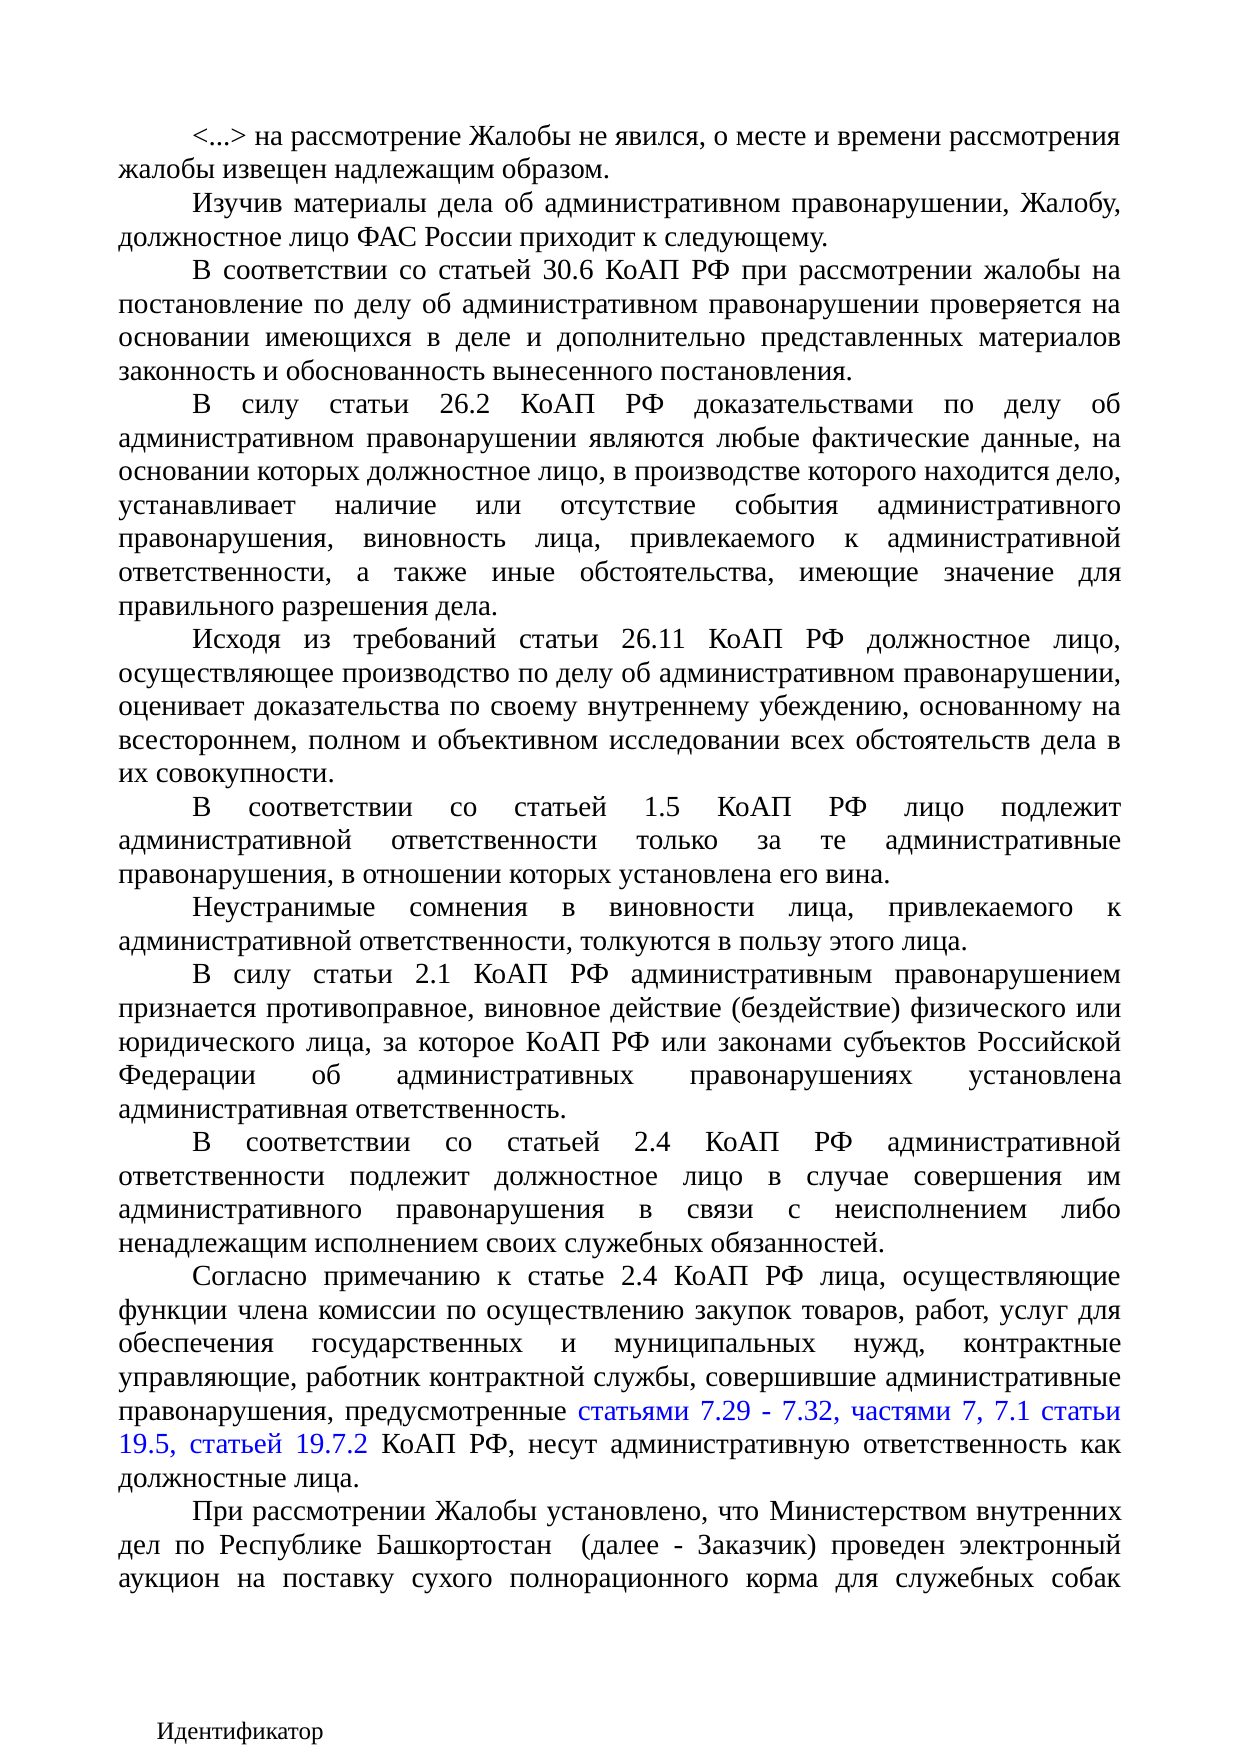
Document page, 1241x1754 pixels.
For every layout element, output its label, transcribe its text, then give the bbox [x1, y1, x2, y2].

text Исходя из требований статьи 26.11 КоАП РФ должностное лицо, осуществляющее производство по делу об административном правонарушении, оценивает доказательства по своему внутреннему убеждению, основанному на всестороннем, полном и объективном исследовании всех обстоятельств дела в их совокупности. [118, 621, 1122, 789]
text Неустранимые сомнения в виновности лица, привлекаемого к административной ответственности, толкуются в пользу этого лица. [118, 889, 1122, 957]
text В соответствии со статьей 30.6 КоАП РФ при рассмотрении жалобы на постановление по делу об административном правонарушении проверяется на основании имеющихся в деле и дополнительно представленных материалов законность и обоснованность вынесенного постановления. [118, 252, 1122, 386]
text <...> на рассмотрение Жалобы не явился, о месте и времени рассмотрения жалобы извещен надлежащим образом. [118, 118, 1122, 185]
text Согласно примечанию к статье 2.4 КоАП РФ лица, осуществляющие функции члена комиссии по осуществлению закупок товаров, работ, услуг для обеспечения государственных и муниципальных нужд, контрактные управляющие, работник контрактной службы, совершившие административные правонарушения, предусмотренные статьями 7.29 - 7.32, частями 7, 7.1 статьи 19.5, статьей 19.7.2 КоАП РФ, несут административную ответственность как должностные лица. [118, 1258, 1122, 1493]
text В соответствии со статьей 2.4 КоАП РФ административной ответственности подлежит должностное лицо в случае совершения им административного правонарушения в связи с неисполнением либо ненадлежащим исполнением своих служебных обязанностей. [118, 1124, 1122, 1258]
text Изучив материалы дела об административном правонарушении, Жалобу, должностное лицо ФАС России приходит к следующему. [118, 185, 1122, 252]
text В соответствии со статьей 1.5 КоАП РФ лицо подлежит административной ответственности только за те административные правонарушения, в отношении которых установлена его вина. [118, 789, 1122, 889]
text При рассмотрении Жалобы установлено, что Министерством внутренних дел по Республике Башкортостан (далее - Заказчик) проведен электронный аукцион на поставку сухого полнорационного корма для служебных собак [118, 1493, 1122, 1594]
text В силу статьи 2.1 КоАП РФ административным правонарушением признается противоправное, виновное действие (бездействие) физического или юридического лица, за которое КоАП РФ или законами субъектов Российской Федерации об административных правонарушениях установлена административная ответственность. [118, 957, 1122, 1124]
text В силу статьи 26.2 КоАП РФ доказательствами по делу об административном правонарушении являются любые фактические данные, на основании которых должностное лицо, в производстве которого находится дело, устанавливает наличие или отсутствие события административного правонарушения, виновность лица, привлекаемого к административной ответственности, а также иные обстоятельства, имеющие значение для правильного разрешения дела. [118, 386, 1122, 621]
